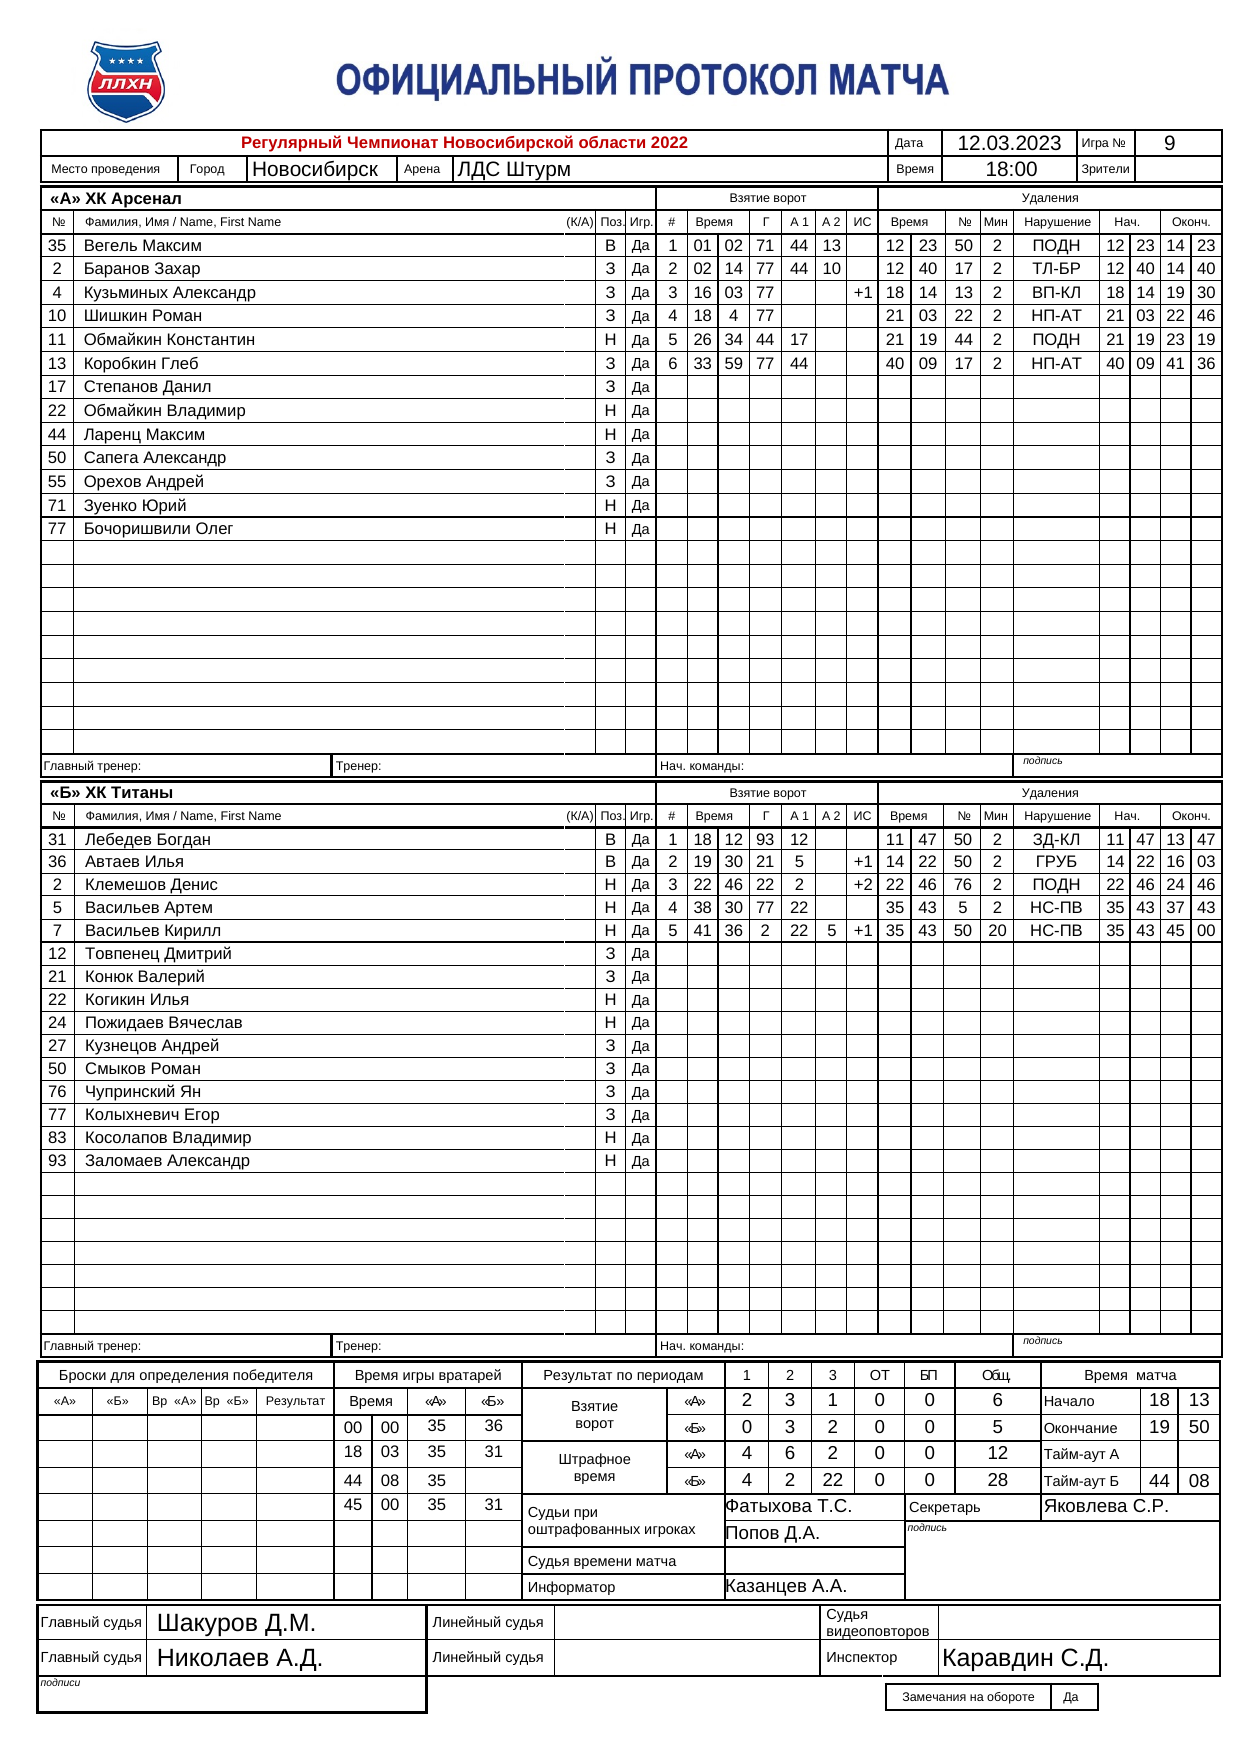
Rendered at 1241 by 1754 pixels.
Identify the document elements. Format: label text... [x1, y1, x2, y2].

table_cell [74, 636, 564, 658]
table_cell 35 [879, 920, 910, 941]
table_cell Да [626, 328, 655, 351]
table_cell Н [596, 494, 625, 516]
table_cell 34 [719, 328, 749, 351]
table_cell [1192, 1127, 1221, 1149]
table_cell [688, 1265, 717, 1287]
table_cell 2 [812, 1415, 854, 1440]
table_cell Ларенц Максим [74, 423, 564, 445]
table_cell [750, 518, 781, 540]
table_cell [688, 423, 717, 445]
table_cell [657, 612, 687, 634]
table_cell [750, 1196, 781, 1218]
table_cell [1014, 399, 1099, 422]
table_cell [719, 1173, 749, 1195]
table_cell +1 [847, 850, 877, 872]
table_cell [39, 1521, 92, 1546]
table_cell [816, 1242, 846, 1264]
table_cell [688, 1173, 717, 1195]
table_cell [816, 1012, 846, 1033]
table_cell 18 [688, 829, 717, 849]
table_cell [565, 494, 595, 516]
table_cell ПОДН [1014, 874, 1099, 895]
table_cell Н [596, 399, 625, 422]
table_cell [1014, 1219, 1099, 1241]
table_cell ГРУБ [1014, 850, 1099, 872]
table_cell 18 [1100, 281, 1129, 303]
table_cell 77 [750, 352, 781, 374]
table_cell [626, 612, 655, 634]
table_cell [1161, 565, 1190, 587]
table_cell [912, 565, 945, 587]
table_cell [688, 446, 717, 469]
table_cell Косолапов Владимир [75, 1127, 564, 1149]
table_cell подписи [39, 1677, 425, 1711]
table_cell [565, 1081, 595, 1103]
table_cell 22 [912, 850, 943, 872]
table_cell [816, 1173, 846, 1195]
table_cell [981, 1035, 1013, 1057]
table_cell 21 [879, 328, 910, 351]
table_cell [719, 707, 749, 729]
table_cell 77 [750, 896, 781, 918]
table_cell [565, 1035, 595, 1057]
table_cell [565, 376, 595, 398]
table_cell [1161, 659, 1190, 682]
table_header Броски для определения победителя [39, 1363, 333, 1387]
table_cell Судьи при оштрафованных игроках [523, 1495, 724, 1546]
table_cell Время [879, 805, 943, 826]
table_cell 23 [912, 235, 945, 256]
table_cell [847, 1173, 877, 1195]
table_cell [1100, 376, 1129, 398]
table_cell [1179, 1441, 1219, 1467]
table_cell [847, 1150, 877, 1172]
table_cell [981, 1173, 1013, 1195]
table_cell [847, 518, 877, 540]
table_cell [782, 494, 815, 516]
table_cell [626, 1242, 655, 1264]
table_cell Да [626, 446, 655, 469]
table_cell В [596, 850, 625, 872]
table_cell В [596, 235, 625, 256]
table_cell [688, 470, 717, 493]
table_cell 14 [1100, 850, 1129, 872]
table_cell [944, 943, 980, 964]
table_cell [74, 683, 564, 706]
table_cell 5 [42, 896, 74, 918]
table_cell Время [688, 211, 749, 233]
table_cell [981, 1081, 1013, 1103]
table_cell 44 [750, 328, 781, 351]
table_cell [657, 1081, 687, 1103]
table_cell [657, 1012, 687, 1033]
table_cell 00 [1192, 920, 1221, 941]
table_cell [1192, 1035, 1221, 1057]
table_cell [981, 423, 1013, 445]
table_cell 19 [1192, 328, 1221, 351]
table_header 1 [726, 1363, 768, 1387]
table_cell [879, 1058, 910, 1079]
table_cell [42, 565, 73, 587]
table_cell [750, 588, 781, 611]
table_cell 2 [981, 829, 1013, 849]
table_cell [946, 636, 980, 658]
table_cell 12 [782, 829, 815, 849]
table_cell [981, 1265, 1013, 1287]
table_cell [42, 612, 73, 634]
table_cell [596, 683, 625, 706]
table_cell Мин [981, 211, 1013, 233]
table_cell [596, 659, 625, 682]
table_cell [1161, 1035, 1190, 1057]
table_cell [816, 829, 846, 849]
table_cell 2 [981, 235, 1013, 256]
table_cell [1131, 470, 1160, 493]
table_cell [565, 966, 595, 987]
table_cell [1100, 966, 1129, 987]
table_cell [912, 494, 945, 516]
table_cell [657, 1242, 687, 1264]
table_cell [1131, 494, 1160, 516]
table_cell 4 [726, 1468, 768, 1493]
table_cell Главный судья [39, 1606, 146, 1639]
table_cell [1131, 1127, 1160, 1149]
table_cell 22 [946, 305, 980, 327]
table_cell Оконч. [1161, 805, 1221, 826]
table_cell [1131, 541, 1160, 564]
table_cell [879, 541, 910, 564]
table_cell [565, 541, 595, 564]
table_cell Время [889, 157, 941, 181]
table_cell [42, 636, 73, 658]
table_cell [912, 1150, 943, 1172]
table_cell 2 [981, 281, 1013, 303]
table_cell [1100, 494, 1129, 516]
table_cell [565, 1058, 595, 1079]
table_cell Лебедев Богдан [75, 829, 564, 849]
table_cell 2 [42, 257, 73, 280]
table_cell [847, 966, 877, 987]
table_cell 5 [657, 920, 687, 941]
table_cell [657, 1104, 687, 1126]
table_cell [1014, 1242, 1099, 1264]
table_cell [257, 1547, 333, 1573]
table_cell # [657, 805, 687, 826]
table_cell [944, 1150, 980, 1172]
table_cell З [596, 1035, 625, 1057]
table_cell 2 [981, 305, 1013, 327]
table_cell [719, 399, 749, 422]
table_cell [1131, 730, 1160, 753]
table_cell [1014, 636, 1099, 658]
table_cell [816, 565, 846, 587]
table_cell Тренер: [333, 1335, 655, 1356]
table_cell [93, 1521, 147, 1546]
table_cell Да [626, 1012, 655, 1033]
table_cell [626, 541, 655, 564]
table_cell [565, 1104, 595, 1126]
table_cell [1014, 1104, 1099, 1126]
table_cell 3 [657, 874, 687, 895]
table_cell [657, 1058, 687, 1079]
table_cell Васильев Артем [75, 896, 564, 918]
table_cell [912, 1058, 943, 1079]
table_cell 76 [944, 874, 980, 895]
table_cell [1100, 399, 1129, 422]
table_cell [1192, 1288, 1221, 1310]
table_cell Да [626, 1058, 655, 1079]
table_cell [688, 588, 717, 611]
table_cell [946, 541, 980, 564]
table_cell [596, 1242, 625, 1264]
table_header Время матча [1042, 1363, 1219, 1387]
table_cell [1161, 518, 1190, 540]
table_cell 19 [1141, 1415, 1177, 1440]
table_cell [816, 328, 846, 351]
table_cell [879, 730, 910, 753]
table_cell [596, 1219, 625, 1241]
table_cell № [946, 211, 980, 233]
table_cell [782, 1196, 815, 1218]
table_cell [912, 707, 945, 729]
table_cell 17 [946, 352, 980, 374]
table_cell [466, 1468, 521, 1493]
table_cell Г [750, 211, 781, 233]
table_cell [719, 1219, 749, 1241]
table_cell 31 [466, 1441, 521, 1467]
table_cell [1192, 588, 1221, 611]
table_cell [657, 1173, 687, 1195]
table_cell [1100, 730, 1129, 753]
table_cell ПОДН [1014, 235, 1099, 256]
table_cell [879, 707, 910, 729]
table_cell [816, 470, 846, 493]
table_cell Орехов Андрей [74, 470, 564, 493]
table_cell [626, 683, 655, 706]
table_cell [719, 470, 749, 493]
table_cell [816, 399, 846, 422]
table_cell [373, 1521, 407, 1546]
table_cell Н [596, 989, 625, 1011]
table_cell 83 [42, 1127, 74, 1149]
table_cell (К/А) [565, 211, 595, 233]
table_cell [1192, 470, 1221, 493]
table_cell Г [750, 805, 781, 826]
table_cell [847, 376, 877, 398]
table_cell Линейный судья [428, 1606, 554, 1639]
table_cell [1014, 1288, 1099, 1310]
table_cell [657, 399, 687, 422]
table_cell [981, 1219, 1013, 1241]
table_cell [1161, 612, 1190, 634]
table_cell [847, 612, 877, 634]
table_cell [816, 1311, 846, 1333]
table_cell [816, 494, 846, 516]
table_cell Да [626, 376, 655, 398]
table_cell [1131, 1311, 1160, 1333]
table_cell Н [596, 920, 625, 941]
table_cell 12 [1100, 235, 1129, 256]
table_cell [626, 636, 655, 658]
table_cell [75, 1219, 564, 1241]
table_cell 2 [981, 850, 1013, 872]
table_cell [879, 376, 910, 398]
table_cell [657, 1219, 687, 1241]
table_cell [626, 1196, 655, 1218]
table_cell [1100, 1081, 1129, 1103]
table_cell [657, 470, 687, 493]
table_cell [1014, 470, 1099, 493]
table_cell [782, 659, 815, 682]
table_cell [1014, 565, 1099, 587]
table_cell [944, 1196, 980, 1218]
table_cell 3 [769, 1415, 811, 1440]
table_cell 14 [719, 257, 749, 280]
table_cell [596, 730, 625, 753]
table_cell 36 [466, 1416, 521, 1440]
table_cell [565, 829, 595, 849]
table_cell 35 [42, 235, 73, 256]
table_cell [93, 1574, 147, 1599]
table_cell [1014, 1173, 1099, 1195]
table_cell Начало [1042, 1389, 1140, 1413]
table_cell [981, 1012, 1013, 1033]
table_cell [257, 1416, 333, 1440]
table_cell [719, 1127, 749, 1149]
table_cell Попов Д.А. [726, 1521, 904, 1546]
table_cell 43 [1131, 920, 1160, 941]
table_cell [944, 1265, 980, 1287]
table_cell [944, 1035, 980, 1057]
table_cell [912, 1265, 943, 1287]
table_cell Вр «А» [148, 1389, 201, 1413]
table_cell [1014, 612, 1099, 634]
table_cell [39, 1494, 92, 1520]
table_cell [257, 1494, 333, 1520]
table_cell [1131, 1288, 1160, 1310]
table_cell [719, 494, 749, 516]
table_cell [565, 588, 595, 611]
table_cell [1161, 730, 1190, 753]
table_cell 93 [750, 829, 781, 849]
table_cell Да [626, 943, 655, 964]
table_cell [565, 730, 595, 753]
table_cell [750, 399, 781, 422]
table_cell 18:00 [943, 157, 1076, 181]
table_cell Информатор [523, 1575, 724, 1599]
table_cell 0 [855, 1442, 904, 1467]
table_header Удаления [879, 783, 1221, 803]
table_cell [750, 1219, 781, 1241]
table_cell [1192, 423, 1221, 445]
table_cell [981, 683, 1013, 706]
table_cell [596, 565, 625, 587]
table_cell [1192, 707, 1221, 729]
table_cell [1192, 1311, 1221, 1333]
table_cell [1131, 399, 1160, 422]
table_cell [39, 1441, 92, 1467]
table_cell [847, 305, 877, 327]
table_cell 2 [981, 257, 1013, 280]
table_cell 50 [944, 829, 980, 849]
table_cell Поз. [596, 211, 625, 233]
table_cell [1100, 1219, 1129, 1241]
table_cell [1192, 659, 1221, 682]
table_cell [688, 1104, 717, 1126]
table_cell [782, 1242, 815, 1264]
table_cell [1192, 565, 1221, 587]
table_cell 20 [981, 920, 1013, 941]
table_cell [816, 989, 846, 1011]
table_cell [1100, 1196, 1129, 1218]
table_cell Каравдин С.Д. [939, 1640, 1219, 1675]
table_cell [816, 896, 846, 918]
table_cell [565, 281, 595, 303]
table_cell [657, 494, 687, 516]
table_cell [719, 612, 749, 634]
table_cell 22 [42, 399, 73, 422]
table_cell [1100, 1173, 1129, 1195]
table_cell [75, 1173, 564, 1195]
table_cell 00 [373, 1494, 407, 1520]
table_cell [816, 943, 846, 964]
table_cell [688, 1311, 717, 1333]
table_cell Н [596, 328, 625, 351]
table_cell [1100, 1035, 1129, 1057]
table_cell [816, 1265, 846, 1287]
table_cell [912, 659, 945, 682]
table_cell Да [626, 850, 655, 872]
table_cell [688, 1058, 717, 1079]
table_cell [782, 612, 815, 634]
table_cell [565, 328, 595, 351]
table_cell [1014, 518, 1099, 540]
table_cell 0 [905, 1389, 954, 1413]
table_cell 09 [1131, 352, 1160, 374]
table_cell [74, 588, 564, 611]
table_cell В [596, 829, 625, 849]
table_cell [782, 565, 815, 587]
table_cell [688, 989, 717, 1011]
table_cell [816, 305, 846, 327]
table_cell «А» [668, 1389, 724, 1413]
table_cell Да [626, 874, 655, 895]
table_cell [946, 470, 980, 493]
table_cell [1161, 1173, 1190, 1195]
table_cell [1192, 494, 1221, 516]
table_cell [782, 989, 815, 1011]
table_cell [1161, 376, 1190, 398]
table_cell [816, 518, 846, 540]
table_cell [1014, 707, 1099, 729]
table_cell [596, 1288, 625, 1310]
table_cell [750, 989, 781, 1011]
table_cell [879, 446, 910, 469]
table_cell Н [596, 1127, 625, 1149]
table_cell [879, 518, 910, 540]
table_cell 46 [912, 874, 943, 895]
table_cell Коробкин Глеб [74, 352, 564, 374]
table_cell [657, 518, 687, 540]
table_cell [946, 423, 980, 445]
table_cell [719, 1311, 749, 1333]
table_cell [596, 707, 625, 729]
table_cell [847, 1196, 877, 1218]
table_cell «А» [408, 1389, 465, 1413]
table_cell Н [596, 423, 625, 445]
table_cell З [596, 446, 625, 469]
table_cell [626, 1173, 655, 1195]
table_cell Новосибирск [248, 157, 396, 181]
table_cell Город [179, 157, 246, 181]
table_cell [912, 1242, 943, 1264]
table_cell ИС [847, 211, 877, 233]
table_cell [1161, 494, 1190, 516]
table_cell [782, 1127, 815, 1149]
table_cell Шакуров Д.М. [147, 1606, 425, 1639]
table_cell [466, 1521, 521, 1546]
table_cell [816, 1219, 846, 1241]
table_cell [981, 966, 1013, 987]
table_cell 19 [688, 850, 717, 872]
table_cell 00 [335, 1416, 371, 1440]
table_header Удаления [879, 188, 1221, 209]
table_cell [750, 636, 781, 658]
table_cell [42, 1173, 74, 1195]
table_cell З [596, 966, 625, 987]
table_cell [912, 470, 945, 493]
table_cell Н [596, 1012, 625, 1033]
table_cell [912, 588, 945, 611]
table_cell 19 [1161, 281, 1190, 303]
table_cell [912, 446, 945, 469]
table_cell [879, 1173, 910, 1195]
table_cell [1161, 707, 1190, 729]
table_cell [565, 399, 595, 422]
table_cell [565, 943, 595, 964]
table_cell [42, 659, 73, 682]
table_cell 08 [1179, 1468, 1219, 1493]
table_cell Да [626, 518, 655, 540]
table_cell [688, 1012, 717, 1033]
table_cell 6 [769, 1442, 811, 1467]
table_cell [688, 707, 717, 729]
table_cell [1014, 730, 1099, 753]
table_cell Инспектор [821, 1640, 938, 1675]
table_cell З [596, 257, 625, 280]
table_cell [750, 1150, 781, 1172]
table_cell 14 [912, 281, 945, 303]
table_cell Степанов Данил [74, 376, 564, 398]
table_cell 22 [1161, 305, 1190, 327]
table_cell 30 [719, 850, 749, 872]
table_cell Да [626, 1150, 655, 1172]
table_cell [981, 376, 1013, 398]
table_cell [1100, 1012, 1129, 1033]
table_cell [626, 707, 655, 729]
table_cell [565, 565, 595, 587]
table_cell 22 [1131, 850, 1160, 872]
table_cell 18 [879, 281, 910, 303]
table_cell 35 [408, 1468, 465, 1493]
table_cell ЗД-КЛ [1014, 829, 1099, 849]
table_cell Да [626, 920, 655, 941]
table_cell 21 [879, 305, 910, 327]
table_cell [1100, 565, 1129, 587]
table_cell [93, 1468, 147, 1493]
table_cell 46 [719, 874, 749, 895]
table_cell Смыков Роман [75, 1058, 564, 1079]
table_cell [939, 1606, 1219, 1639]
table_cell Да [626, 423, 655, 445]
table_cell [912, 1219, 943, 1241]
table_cell [719, 659, 749, 682]
table_cell [596, 541, 625, 564]
table_cell [1161, 966, 1190, 987]
table_cell 93 [42, 1150, 74, 1172]
table_cell [719, 376, 749, 398]
table_cell [847, 399, 877, 422]
table_cell [847, 1288, 877, 1310]
table_cell 2 [981, 328, 1013, 351]
table_cell [1136, 157, 1221, 181]
table_cell [626, 1219, 655, 1241]
table_cell [565, 989, 595, 1011]
table_cell [1161, 1265, 1190, 1287]
table_cell [782, 707, 815, 729]
table_cell Нарушение [1014, 805, 1099, 826]
table_cell [1161, 1058, 1190, 1079]
table_cell [1100, 1127, 1129, 1149]
table_cell 1 [657, 235, 687, 256]
table_cell [1161, 399, 1190, 422]
table_cell 5 [782, 850, 815, 872]
table_cell [782, 470, 815, 493]
table_cell [75, 1311, 564, 1333]
table_cell [1161, 1219, 1190, 1241]
table_cell № [42, 211, 73, 233]
table_cell 43 [1131, 896, 1160, 918]
table_cell Васильев Кирилл [75, 920, 564, 941]
table_cell 44 [782, 257, 815, 280]
table_cell [750, 612, 781, 634]
table_header Общ. [956, 1363, 1040, 1387]
table_cell [847, 1265, 877, 1287]
table_cell Главный тренер: [42, 1335, 330, 1356]
table_cell Товпенец Дмитрий [75, 943, 564, 964]
table_cell 18 [335, 1441, 371, 1467]
table_cell [912, 612, 945, 634]
table_header БП [905, 1363, 954, 1387]
table_header Да [1052, 1685, 1097, 1709]
table_cell [1131, 1012, 1160, 1033]
table_cell 2 [812, 1442, 854, 1467]
table_cell 24 [1161, 874, 1190, 895]
table_cell [1014, 376, 1099, 398]
table_cell 40 [1100, 352, 1129, 374]
table_cell 17 [782, 328, 815, 351]
table_cell 33 [688, 352, 717, 374]
table_cell [750, 1012, 781, 1033]
table_cell [1014, 1127, 1099, 1149]
table_cell (К/А) [565, 805, 595, 826]
table_cell [879, 1127, 910, 1149]
table_cell 77 [750, 257, 781, 280]
table_cell [657, 989, 687, 1011]
table_cell [816, 636, 846, 658]
table_cell 23 [1192, 235, 1221, 256]
table_cell [782, 518, 815, 540]
table_header Дата [889, 131, 941, 155]
table_cell Главный судья [39, 1640, 146, 1675]
table_cell [335, 1574, 371, 1599]
table_cell Кузьминых Александр [74, 281, 564, 303]
table_cell [912, 1173, 943, 1195]
table_cell [626, 730, 655, 753]
table_cell [782, 399, 815, 422]
table_cell 22 [879, 874, 910, 895]
table_cell [335, 1521, 371, 1546]
table_cell [1161, 1311, 1190, 1333]
table_cell 35 [879, 896, 910, 918]
table_cell «Б » [466, 1389, 521, 1413]
table_cell 31 [466, 1494, 521, 1520]
table_cell [555, 1606, 819, 1639]
table_cell 0 [855, 1415, 904, 1440]
table_cell 03 [912, 305, 945, 327]
table_cell [373, 1547, 407, 1573]
table_cell [981, 1196, 1013, 1218]
table_cell [847, 1058, 877, 1079]
table_cell [816, 1035, 846, 1057]
table_cell НП-АТ [1014, 352, 1099, 374]
table_cell [565, 1173, 595, 1195]
table_cell [981, 707, 1013, 729]
table_cell 50 [42, 1058, 74, 1079]
table_cell [1192, 1173, 1221, 1195]
table_cell 40 [879, 352, 910, 374]
table_cell +2 [847, 874, 877, 895]
table_cell [75, 1288, 564, 1310]
table_cell Н [596, 896, 625, 918]
table_cell 77 [750, 305, 781, 327]
table_cell [879, 1104, 910, 1126]
table_cell [626, 588, 655, 611]
table_cell [981, 588, 1013, 611]
table_header Взятие ворот [657, 783, 877, 803]
table_cell 36 [42, 850, 74, 872]
table_header Регулярный Чемпионат Новосибирской области 2022 [42, 131, 887, 155]
table_cell Секретарь [906, 1495, 1040, 1520]
table_cell [1192, 1104, 1221, 1126]
table_cell 77 [750, 281, 781, 303]
table_cell [565, 874, 595, 895]
table_cell 14 [1161, 235, 1190, 256]
table_cell Да [626, 1081, 655, 1103]
table_cell [719, 1035, 749, 1057]
table_cell [688, 1035, 717, 1057]
table_cell 35 [408, 1494, 465, 1520]
table_cell Да [626, 966, 655, 987]
table_cell [565, 235, 595, 256]
table_cell [879, 470, 910, 493]
table_cell 12 [879, 235, 910, 256]
table_cell 77 [42, 518, 73, 540]
table_cell [782, 683, 815, 706]
table_cell [944, 1127, 980, 1149]
table_header «Б» ХК Титаны [42, 783, 655, 803]
table_cell [912, 1081, 943, 1103]
table_cell 11 [879, 829, 910, 849]
table_cell Судья видеоповторов [821, 1606, 938, 1639]
table_header ОТ [855, 1363, 904, 1387]
table_cell [847, 423, 877, 445]
table_cell 4 [42, 281, 73, 303]
table_header 12.03.2023 [943, 131, 1076, 155]
table_cell [782, 376, 815, 398]
table_cell № [944, 805, 980, 826]
table_cell [39, 1574, 92, 1599]
table_cell [565, 850, 595, 872]
table_cell [1131, 1265, 1160, 1287]
table_cell Вегель Максим [74, 235, 564, 256]
table_cell 46 [1192, 305, 1221, 327]
table_cell [1014, 1081, 1099, 1103]
table_cell 6 [657, 352, 687, 374]
table_cell [1161, 1288, 1190, 1310]
table_cell Да [626, 235, 655, 256]
table_cell [688, 612, 717, 634]
table_cell 26 [688, 328, 717, 351]
table_cell [847, 896, 877, 918]
table_cell [816, 874, 846, 895]
table_cell [1192, 683, 1221, 706]
table_cell [1100, 423, 1129, 445]
table_cell [912, 1012, 943, 1033]
table_cell [657, 541, 687, 564]
table_cell 30 [1192, 281, 1221, 303]
table_cell «А» [668, 1442, 724, 1467]
table_cell Да [626, 352, 655, 374]
table_cell [1161, 1242, 1190, 1264]
table_cell [626, 1265, 655, 1287]
table_cell [1100, 683, 1129, 706]
table_cell 19 [912, 328, 945, 351]
table_cell [816, 1058, 846, 1079]
table_cell Заломаев Александр [75, 1150, 564, 1172]
table_cell НС-ПВ [1014, 896, 1099, 918]
table_cell [944, 989, 980, 1011]
table_cell А 2 [816, 805, 846, 826]
table_cell [1014, 1150, 1099, 1172]
table_cell 18 [688, 305, 717, 327]
table_cell 43 [912, 896, 943, 918]
table_cell [912, 989, 943, 1011]
table_cell [335, 1547, 371, 1573]
table_cell 22 [42, 989, 74, 1011]
table_cell Нач. команды: [657, 755, 1012, 776]
table_cell [879, 1196, 910, 1218]
table_cell 44 [782, 352, 815, 374]
table_cell [657, 1311, 687, 1333]
table_cell [750, 1311, 781, 1333]
table_cell [719, 1265, 749, 1287]
table_cell [782, 1081, 815, 1103]
table_cell [1192, 518, 1221, 540]
table_cell [1100, 588, 1129, 611]
table_cell [1131, 565, 1160, 587]
table_cell 0 [726, 1415, 768, 1440]
table_cell [1161, 1127, 1190, 1149]
table_cell З [596, 305, 625, 327]
table_cell [1131, 989, 1160, 1011]
table_cell 36 [719, 920, 749, 941]
table_cell [657, 1265, 687, 1287]
table_cell 09 [912, 352, 945, 374]
table_cell [657, 1288, 687, 1310]
table_cell ПОДН [1014, 328, 1099, 351]
table_cell 08 [373, 1468, 407, 1493]
table_cell [565, 1219, 595, 1241]
table_cell [719, 730, 749, 753]
table_cell [1131, 683, 1160, 706]
table_header 2 [769, 1363, 811, 1387]
table_cell 12 [42, 943, 74, 964]
table_cell [946, 659, 980, 682]
table_cell [596, 1196, 625, 1218]
table_cell [847, 352, 877, 374]
table_cell [1161, 470, 1190, 493]
table_cell [1100, 1150, 1129, 1172]
table_cell [74, 707, 564, 729]
table_cell Фамилия, Имя / Name, First Name [75, 805, 565, 826]
table_cell [750, 683, 781, 706]
table_cell [688, 399, 717, 422]
table_cell [1014, 1196, 1099, 1218]
table_cell [202, 1574, 256, 1599]
table_cell 0 [855, 1468, 904, 1493]
table_cell Нач. [1100, 211, 1160, 233]
table_cell [1014, 494, 1099, 516]
table_cell 47 [1131, 829, 1160, 849]
table_cell 0 [855, 1389, 904, 1413]
table_cell [750, 966, 781, 987]
table_cell [1131, 423, 1160, 445]
table_cell [912, 1288, 943, 1310]
table_cell [657, 966, 687, 987]
table_cell Мин [981, 805, 1013, 826]
table_cell [1192, 1058, 1221, 1079]
table_cell 23 [1131, 235, 1160, 256]
table_cell [1192, 943, 1221, 964]
table_cell [816, 588, 846, 611]
table_cell [879, 423, 910, 445]
table_cell 45 [335, 1494, 371, 1520]
table_cell [912, 1127, 943, 1149]
table_cell [428, 1677, 882, 1711]
table_cell [657, 636, 687, 658]
table_cell [719, 1196, 749, 1218]
table_cell [39, 1416, 92, 1440]
table_cell [1192, 1265, 1221, 1287]
table_cell [148, 1441, 201, 1467]
table_cell [944, 1311, 980, 1333]
table_cell [981, 730, 1013, 753]
table_cell [719, 588, 749, 611]
table_cell [750, 1242, 781, 1264]
table_cell 11 [1100, 829, 1129, 849]
table_cell [565, 1242, 595, 1264]
table_cell Яковлева С.Р. [1042, 1495, 1219, 1520]
table_cell [1161, 636, 1190, 658]
table_cell [750, 1288, 781, 1310]
table_cell [750, 1035, 781, 1057]
table_cell [688, 1127, 717, 1149]
table_cell Линейный судья [428, 1640, 554, 1675]
table_cell [596, 1265, 625, 1287]
table_cell 2 [42, 874, 74, 895]
table_cell [847, 829, 877, 849]
table_cell [555, 1640, 819, 1675]
table_cell [847, 636, 877, 658]
table_cell 44 [335, 1468, 371, 1493]
table_cell 59 [719, 352, 749, 374]
table_cell [1161, 446, 1190, 469]
table_cell 77 [42, 1104, 74, 1126]
table_cell [42, 683, 73, 706]
table_cell [879, 1242, 910, 1264]
table_cell [42, 588, 73, 611]
table_cell [719, 423, 749, 445]
table_cell [1100, 989, 1129, 1011]
table_cell 2 [782, 874, 815, 895]
table_cell Да [626, 1127, 655, 1149]
table_cell [981, 1127, 1013, 1149]
table_cell [782, 1173, 815, 1195]
table_cell [657, 707, 687, 729]
table_cell Да [626, 1035, 655, 1057]
table_cell [657, 588, 687, 611]
table_cell [1161, 423, 1190, 445]
table_cell [1192, 1219, 1221, 1241]
table_cell [782, 966, 815, 987]
table_cell Н [596, 874, 625, 895]
table_cell [782, 943, 815, 964]
table_cell [1131, 1219, 1160, 1241]
table_cell [944, 1173, 980, 1195]
table_cell [626, 1311, 655, 1333]
table_cell [1131, 1173, 1160, 1195]
table_cell [688, 494, 717, 516]
table_cell [565, 636, 595, 658]
table_cell [148, 1547, 201, 1573]
table_cell [565, 1311, 595, 1333]
table_cell [879, 565, 910, 587]
table_cell 38 [688, 896, 717, 918]
table_cell [946, 446, 980, 469]
table_cell [981, 518, 1013, 540]
table_cell [93, 1441, 147, 1467]
table_cell подпись [906, 1522, 1219, 1599]
table_cell 4 [657, 305, 687, 327]
table_cell 30 [719, 896, 749, 918]
table_cell 27 [42, 1035, 74, 1057]
table_cell Поз. [596, 805, 625, 826]
table_cell [466, 1574, 521, 1599]
table_cell [847, 659, 877, 682]
table_cell [75, 1242, 564, 1264]
table_cell [946, 376, 980, 398]
table_cell 17 [946, 257, 980, 280]
table_cell [816, 1127, 846, 1149]
table_cell [750, 423, 781, 445]
table_cell [565, 352, 595, 374]
table_cell Обмайкин Константин [74, 328, 564, 351]
table_cell А 2 [816, 211, 846, 233]
table_cell [944, 1242, 980, 1264]
table_cell 23 [1161, 328, 1190, 351]
table_cell [657, 1127, 687, 1149]
table_cell [148, 1521, 201, 1546]
table_cell [565, 683, 595, 706]
table_cell [981, 1311, 1013, 1333]
table_cell 50 [944, 920, 980, 941]
table_cell [719, 446, 749, 469]
table_cell [1100, 541, 1129, 564]
table_cell [42, 1242, 74, 1264]
table_cell [1161, 588, 1190, 611]
table_cell [1131, 659, 1160, 682]
table_cell 10 [42, 305, 73, 327]
table_cell [1161, 1012, 1190, 1033]
table_cell «Б» [668, 1468, 724, 1493]
table_cell [847, 707, 877, 729]
table_cell [688, 565, 717, 587]
table_cell [1192, 1196, 1221, 1218]
table_cell [912, 730, 945, 753]
table_cell [1161, 943, 1190, 964]
table_cell [1161, 1081, 1190, 1103]
table_cell [750, 730, 781, 753]
table_cell [42, 730, 73, 753]
table_cell 16 [1161, 850, 1190, 872]
table_cell ЛДС Штурм [454, 157, 887, 181]
table_cell [565, 920, 595, 941]
table_cell 22 [1100, 874, 1129, 895]
table_cell [816, 683, 846, 706]
table_cell [981, 1104, 1013, 1126]
table_cell [1014, 588, 1099, 611]
table_cell Зуенко Юрий [74, 494, 564, 516]
table_cell [981, 1058, 1013, 1079]
table_cell [148, 1494, 201, 1520]
table_cell [782, 1035, 815, 1057]
table_cell [879, 399, 910, 422]
table_cell [688, 1196, 717, 1218]
table_cell [408, 1521, 465, 1546]
table_cell 3 [769, 1389, 811, 1413]
table_cell [1014, 683, 1099, 706]
table_cell [202, 1494, 256, 1520]
table_cell [626, 1288, 655, 1310]
table_cell 2 [726, 1389, 768, 1413]
table_cell [981, 1288, 1013, 1310]
table_cell [879, 636, 910, 658]
table_cell Баранов Захар [74, 257, 564, 280]
table_cell Главный тренер: [42, 755, 330, 776]
table_cell [782, 588, 815, 611]
table_cell [1131, 707, 1160, 729]
table_cell [1100, 1104, 1129, 1126]
table_header Результат по периодам [523, 1363, 724, 1387]
table_cell [596, 1173, 625, 1195]
table_cell [816, 446, 846, 469]
table_cell [750, 1104, 781, 1126]
table_cell 55 [42, 470, 73, 493]
table_cell [816, 612, 846, 634]
table_cell Да [626, 494, 655, 516]
table_cell [944, 1104, 980, 1126]
table_cell [1192, 541, 1221, 564]
table_cell [782, 730, 815, 753]
table_cell [782, 1104, 815, 1126]
table_header Игра № [1078, 131, 1134, 155]
table_cell 02 [719, 235, 749, 256]
table_cell [847, 446, 877, 469]
table_cell 36 [1192, 352, 1221, 374]
table_cell 0 [905, 1415, 954, 1440]
table_cell 2 [657, 850, 687, 872]
table_cell [946, 399, 980, 422]
table_cell [42, 707, 73, 729]
table_cell [981, 1150, 1013, 1172]
table_cell [912, 636, 945, 658]
table_cell [1014, 446, 1099, 469]
table_cell [944, 1081, 980, 1103]
table_cell [1131, 966, 1160, 987]
table_cell [750, 943, 781, 964]
table_cell [879, 612, 910, 634]
table_cell Судья времени матча [523, 1548, 724, 1573]
table_cell 0 [905, 1442, 954, 1467]
table_cell [816, 423, 846, 445]
table_cell [1192, 376, 1221, 398]
table_cell [1100, 1311, 1129, 1333]
table_cell 47 [912, 829, 943, 849]
table_cell Казанцев А.А. [726, 1575, 904, 1599]
table_cell Когикин Илья [75, 989, 564, 1011]
table_cell [688, 1288, 717, 1310]
table_cell Вр «Б» [202, 1389, 256, 1413]
table_cell Игр. [626, 211, 655, 233]
table_cell [657, 423, 687, 445]
table_cell [782, 1288, 815, 1310]
table_cell [912, 1311, 943, 1333]
table_cell 13 [1179, 1389, 1219, 1413]
table_cell [750, 1127, 781, 1149]
table_cell [688, 636, 717, 658]
table_cell Чупринский Ян [75, 1081, 564, 1103]
table_cell [912, 541, 945, 564]
table_cell 40 [1192, 257, 1221, 280]
table_cell подпись [1014, 1335, 1221, 1356]
table_cell Фамилия, Имя / Name, First Name [74, 211, 565, 233]
table_cell [657, 446, 687, 469]
table_cell ВП-КЛ [1014, 281, 1099, 303]
table_cell Время [688, 805, 749, 826]
table_cell [719, 518, 749, 540]
table_cell [946, 707, 980, 729]
table_cell [74, 612, 564, 634]
table_cell [688, 943, 717, 964]
table_cell 02 [688, 257, 717, 280]
table_cell [1014, 541, 1099, 564]
table_cell «Б» [668, 1415, 724, 1440]
table_cell [657, 683, 687, 706]
table_cell [782, 1311, 815, 1333]
table_cell Да [626, 896, 655, 918]
table_cell Тренер: [333, 755, 655, 776]
table_cell [816, 376, 846, 398]
table_cell Результат [257, 1389, 333, 1413]
table_cell Время [879, 211, 945, 233]
table_cell 76 [42, 1081, 74, 1103]
table_cell [688, 518, 717, 540]
table_cell [1131, 1150, 1160, 1172]
table_cell Да [626, 399, 655, 422]
table_cell Нарушение [1014, 211, 1099, 233]
table_cell [847, 730, 877, 753]
table_cell [42, 1196, 74, 1218]
table_cell [148, 1416, 201, 1440]
table_cell [912, 943, 943, 964]
table_cell 47 [1192, 829, 1221, 849]
table_cell [466, 1547, 521, 1573]
table_cell [565, 305, 595, 327]
table_cell [719, 683, 749, 706]
table_cell [782, 1219, 815, 1241]
table_cell [782, 1058, 815, 1079]
table_cell [946, 683, 980, 706]
table_cell Да [626, 257, 655, 280]
table_cell Нач. команды: [657, 1335, 1012, 1356]
table_cell 22 [750, 874, 781, 895]
table_cell [148, 1574, 201, 1599]
table_cell [750, 470, 781, 493]
table_cell [879, 1311, 910, 1333]
table_cell Николаев А.Д. [147, 1640, 425, 1675]
table_cell Шишкин Роман [74, 305, 564, 327]
table_cell Зрители [1078, 157, 1134, 181]
table_cell [847, 1035, 877, 1057]
table_cell [596, 636, 625, 658]
table_cell [847, 565, 877, 587]
table_cell [719, 989, 749, 1011]
table_cell [912, 683, 945, 706]
table_cell [42, 1265, 74, 1287]
table_cell [816, 541, 846, 564]
table_cell 22 [782, 896, 815, 918]
table_cell [719, 943, 749, 964]
table_cell [39, 1468, 92, 1493]
table_cell [1100, 1242, 1129, 1264]
table_cell 01 [688, 235, 717, 256]
table_cell [981, 494, 1013, 516]
table_cell 44 [1141, 1468, 1177, 1493]
table_cell [879, 989, 910, 1011]
table_cell [1014, 943, 1099, 964]
table_cell [750, 376, 781, 398]
table_cell [719, 1058, 749, 1079]
table_cell [719, 966, 749, 987]
table_cell 11 [42, 328, 73, 351]
table_cell [847, 588, 877, 611]
table_cell [657, 659, 687, 682]
table_cell [1161, 1150, 1190, 1172]
picture [5, 28, 1179, 129]
table_cell 46 [1192, 874, 1221, 895]
table_cell [565, 423, 595, 445]
table_cell 03 [719, 281, 749, 303]
table_cell [565, 1150, 595, 1172]
table_cell [1192, 1242, 1221, 1264]
table_cell [1131, 518, 1160, 540]
table_cell Нач. [1100, 805, 1160, 826]
table_cell 43 [1192, 896, 1221, 918]
table_cell [879, 1219, 910, 1241]
table_cell [782, 446, 815, 469]
table_cell [1192, 989, 1221, 1011]
table_header 3 [812, 1363, 854, 1387]
table_cell [981, 659, 1013, 682]
table_header Замечания на обороте [887, 1685, 1050, 1709]
table_cell [879, 1265, 910, 1287]
table_cell [946, 518, 980, 540]
table_cell [912, 518, 945, 540]
table_cell [750, 1081, 781, 1103]
table_cell [750, 1058, 781, 1079]
table_cell [657, 1196, 687, 1218]
table_cell 22 [812, 1468, 854, 1493]
table_cell [879, 1012, 910, 1033]
table_cell З [596, 1081, 625, 1103]
table_cell [565, 896, 595, 918]
table_cell [1100, 636, 1129, 658]
table_cell [657, 1150, 687, 1172]
table_cell 19 [1131, 328, 1160, 351]
table_cell ТЛ-БР [1014, 257, 1099, 280]
table_cell [879, 683, 910, 706]
table_cell [1131, 446, 1160, 469]
table_cell 21 [750, 850, 781, 872]
table_cell [626, 565, 655, 587]
table_cell [688, 966, 717, 987]
table_cell [847, 494, 877, 516]
table_cell [148, 1468, 201, 1493]
table_cell [847, 1104, 877, 1126]
table_cell 5 [944, 896, 980, 918]
table_cell 35 [1100, 920, 1129, 941]
table_cell [879, 1035, 910, 1057]
table_cell [847, 943, 877, 964]
table_cell 13 [946, 281, 980, 303]
table_cell [847, 1242, 877, 1264]
table_cell [912, 423, 945, 445]
table_cell 5 [956, 1415, 1040, 1440]
table_cell 5 [816, 920, 846, 941]
table_cell 2 [657, 257, 687, 280]
table_cell [944, 1058, 980, 1079]
table_header 9 [1136, 131, 1221, 155]
table_cell [688, 683, 717, 706]
table_cell [688, 1219, 717, 1241]
table_cell [847, 989, 877, 1011]
table_cell [847, 328, 877, 351]
table_cell 14 [1131, 281, 1160, 303]
table_cell 45 [1161, 920, 1190, 941]
table_cell [944, 1288, 980, 1310]
table_cell [750, 707, 781, 729]
table_cell [1131, 636, 1160, 658]
table_cell +1 [847, 281, 877, 303]
table_cell 18 [1141, 1389, 1177, 1413]
table_cell [946, 565, 980, 587]
table_cell [816, 1150, 846, 1172]
table_cell [1161, 683, 1190, 706]
table_cell Да [626, 281, 655, 303]
table_cell [981, 565, 1013, 587]
table_cell [93, 1547, 147, 1573]
table_cell [1014, 989, 1099, 1011]
table_cell [847, 1081, 877, 1103]
table_cell [719, 565, 749, 587]
table_cell [1141, 1441, 1177, 1467]
table_cell [657, 943, 687, 964]
table_cell [1014, 966, 1099, 987]
table_cell 35 [1100, 896, 1129, 918]
table_cell [912, 1035, 943, 1057]
table_cell [750, 541, 781, 564]
table_cell [879, 1150, 910, 1172]
table_cell Сапега Александр [74, 446, 564, 469]
table_cell 21 [1100, 328, 1129, 351]
table_cell [816, 966, 846, 987]
table_cell [879, 1081, 910, 1103]
table_cell Да [626, 470, 655, 493]
table_cell НС-ПВ [1014, 920, 1099, 941]
table_cell 13 [42, 352, 73, 374]
table_cell [688, 730, 717, 753]
table_cell 2 [981, 352, 1013, 374]
table_cell [912, 399, 945, 422]
table_cell 35 [408, 1441, 465, 1467]
table_cell [1131, 376, 1160, 398]
table_cell [688, 659, 717, 682]
table_cell 03 [1192, 850, 1221, 872]
table_cell [719, 1081, 749, 1103]
table_cell [912, 376, 945, 398]
table_cell 43 [912, 920, 943, 941]
table_cell Оконч. [1161, 211, 1221, 233]
table_cell Конюк Валерий [75, 966, 564, 987]
table_cell [75, 1196, 564, 1218]
table_cell [750, 494, 781, 516]
table_cell [816, 1196, 846, 1218]
table_cell [1099, 1682, 1220, 1711]
table_cell Окончание [1042, 1415, 1140, 1440]
table_cell 24 [42, 1012, 74, 1033]
table_cell [1161, 1196, 1190, 1218]
table_cell [565, 1196, 595, 1218]
table_cell 21 [1100, 305, 1129, 327]
table_cell [1014, 1265, 1099, 1287]
table_cell З [596, 943, 625, 964]
table_cell [688, 1150, 717, 1172]
table_cell [847, 235, 877, 256]
table_cell [257, 1468, 333, 1493]
table_cell [816, 352, 846, 374]
table_cell [912, 966, 943, 987]
table_cell 12 [956, 1442, 1040, 1467]
table_cell Да [626, 989, 655, 1011]
table_cell 50 [944, 850, 980, 872]
table_cell [596, 1311, 625, 1333]
table_header «А» ХК Арсенал [42, 188, 655, 209]
table_cell [782, 541, 815, 564]
table_cell 40 [1131, 257, 1160, 280]
table_cell [565, 612, 595, 634]
table_cell [816, 1104, 846, 1126]
table_cell 03 [1131, 305, 1160, 327]
table_cell ИС [847, 805, 877, 826]
table_cell [782, 1265, 815, 1287]
table_cell +1 [847, 920, 877, 941]
table_cell З [596, 1104, 625, 1126]
table_cell З [596, 376, 625, 398]
table_cell Тайм-аут А [1042, 1441, 1140, 1467]
table_cell [1192, 1081, 1221, 1103]
table_cell [782, 281, 815, 303]
table_cell Игр. [626, 805, 655, 826]
table_header Взятие ворот [657, 188, 877, 209]
table_cell [74, 730, 564, 753]
table_cell «Б» [93, 1389, 147, 1413]
table_cell [1014, 1311, 1099, 1333]
table_cell [816, 730, 846, 753]
table_cell Штрафное время [523, 1442, 666, 1493]
table_cell [1014, 659, 1099, 682]
table_cell [726, 1548, 904, 1573]
table_cell Да [626, 1104, 655, 1126]
table_cell 2 [981, 874, 1013, 895]
table_cell [42, 1311, 74, 1333]
table_cell Время [335, 1389, 407, 1413]
table_cell [847, 683, 877, 706]
table_cell Колыхневич Егор [75, 1104, 564, 1126]
table_cell [847, 257, 877, 280]
table_cell [74, 541, 564, 564]
table_cell 28 [956, 1468, 1040, 1493]
table_cell «А» [39, 1389, 92, 1413]
table_cell [750, 1265, 781, 1287]
table_cell 00 [373, 1416, 407, 1440]
table_cell [1100, 470, 1129, 493]
table_cell [750, 1173, 781, 1195]
table_cell 16 [688, 281, 717, 303]
table_cell 21 [42, 966, 74, 987]
table_cell [74, 565, 564, 587]
table_cell Фатыхова Т.С. [726, 1495, 904, 1520]
table_cell [782, 1150, 815, 1172]
table_cell [1131, 612, 1160, 634]
table_cell [719, 1150, 749, 1172]
table_cell [1100, 943, 1129, 964]
table_cell 2 [769, 1468, 811, 1493]
table_cell [1100, 1265, 1129, 1287]
table_cell [1131, 1196, 1160, 1218]
table_cell 13 [1161, 829, 1190, 849]
table_cell 7 [42, 920, 74, 941]
table_cell [1014, 423, 1099, 445]
table_cell [1161, 989, 1190, 1011]
table_cell [879, 1288, 910, 1310]
table_cell [42, 1219, 74, 1241]
table_cell [565, 1265, 595, 1287]
table_cell Тайм-аут Б [1042, 1468, 1140, 1493]
table_cell [75, 1265, 564, 1287]
table_cell [1131, 1104, 1160, 1126]
table_cell [944, 966, 980, 987]
table_cell 3 [657, 281, 687, 303]
table_cell [596, 612, 625, 634]
table_cell [257, 1521, 333, 1546]
table_cell Клемешов Денис [75, 874, 564, 895]
table_cell [688, 541, 717, 564]
table_cell # [657, 211, 687, 233]
table_cell [1192, 612, 1221, 634]
table_cell [946, 730, 980, 753]
table_cell Кузнецов Андрей [75, 1035, 564, 1057]
table_cell № [42, 805, 74, 826]
table_cell [782, 1012, 815, 1033]
table_cell [202, 1416, 256, 1440]
table_cell [565, 1288, 595, 1310]
table_cell [847, 541, 877, 564]
table_cell [657, 376, 687, 398]
table_cell [750, 659, 781, 682]
table_cell Взятие ворот [523, 1389, 666, 1440]
table_cell 50 [42, 446, 73, 469]
table_cell 2 [750, 920, 781, 941]
table_cell [565, 1012, 595, 1033]
table_cell [879, 494, 910, 516]
table_cell [565, 659, 595, 682]
table_cell Н [596, 1150, 625, 1172]
table_cell [981, 943, 1013, 964]
table_cell [944, 1012, 980, 1033]
table_cell [981, 636, 1013, 658]
table_cell [719, 1012, 749, 1033]
table_cell 13 [816, 235, 846, 256]
table_cell [847, 1219, 877, 1241]
table_cell Обмайкин Владимир [74, 399, 564, 422]
table_cell [879, 588, 910, 611]
table_cell [944, 1219, 980, 1241]
table_cell [750, 446, 781, 469]
table_cell [1192, 730, 1221, 753]
table_cell [1100, 1058, 1129, 1079]
table_cell [719, 636, 749, 658]
table_cell 40 [912, 257, 945, 280]
table_cell [1014, 1012, 1099, 1033]
table_cell [202, 1547, 256, 1573]
table_cell 44 [946, 328, 980, 351]
table_cell [981, 541, 1013, 564]
table_cell [1192, 1012, 1221, 1033]
table_cell 2 [981, 896, 1013, 918]
table_cell [1100, 446, 1129, 469]
table_cell 31 [42, 829, 74, 849]
table_cell [657, 565, 687, 587]
table_cell [816, 1081, 846, 1103]
table_cell [816, 281, 846, 303]
table_cell [1192, 1150, 1221, 1172]
table_cell 12 [879, 257, 910, 280]
table_cell [565, 257, 595, 280]
table_cell [847, 1127, 877, 1149]
table_cell [1161, 1104, 1190, 1126]
table_cell 50 [1179, 1415, 1219, 1440]
table_cell [816, 659, 846, 682]
table_cell [719, 1104, 749, 1126]
table_cell [688, 1242, 717, 1264]
table_cell [981, 612, 1013, 634]
table_cell [257, 1441, 333, 1467]
table_cell [1131, 943, 1160, 964]
table_cell [879, 966, 910, 987]
table_cell [981, 1242, 1013, 1264]
table_cell З [596, 281, 625, 303]
table_cell [782, 305, 815, 327]
table_cell [883, 1677, 1220, 1681]
table_cell [202, 1521, 256, 1546]
table_cell [981, 989, 1013, 1011]
table_cell [946, 612, 980, 634]
table_cell 71 [750, 235, 781, 256]
table_cell [1192, 446, 1221, 469]
table_cell З [596, 352, 625, 374]
table_cell [596, 588, 625, 611]
table_cell 03 [373, 1441, 407, 1467]
table_cell 41 [1161, 352, 1190, 374]
table_cell [1131, 1081, 1160, 1103]
table_cell 71 [42, 494, 73, 516]
table_cell 4 [719, 305, 749, 327]
table_cell [565, 707, 595, 729]
table_cell 17 [42, 376, 73, 398]
table_cell 22 [782, 920, 815, 941]
table_cell [565, 1127, 595, 1149]
table_cell Арена [398, 157, 452, 181]
table_cell [1100, 612, 1129, 634]
table_cell [1192, 399, 1221, 422]
table_cell [816, 850, 846, 872]
table_cell 14 [879, 850, 910, 872]
table_cell [1131, 1242, 1160, 1264]
table_cell [42, 1288, 74, 1310]
table_cell [257, 1574, 333, 1599]
table_cell [408, 1574, 465, 1599]
table_cell [1192, 966, 1221, 987]
table_cell [981, 470, 1013, 493]
table_cell [565, 518, 595, 540]
table_cell [719, 1242, 749, 1264]
table_cell [1100, 707, 1129, 729]
table_cell З [596, 1058, 625, 1079]
table_cell [719, 1288, 749, 1310]
table_cell [1131, 1035, 1160, 1057]
table_cell [782, 636, 815, 658]
table_cell 44 [42, 423, 73, 445]
table_cell [1014, 1035, 1099, 1057]
table_cell 1 [657, 829, 687, 849]
table_cell 12 [1100, 257, 1129, 280]
table_cell [946, 494, 980, 516]
table_cell А 1 [782, 805, 815, 826]
table_cell [912, 1196, 943, 1218]
table_cell [657, 730, 687, 753]
table_cell А 1 [782, 211, 815, 233]
table_cell 10 [816, 257, 846, 280]
table_cell 22 [688, 874, 717, 895]
table_cell [408, 1547, 465, 1573]
table_cell 35 [408, 1416, 465, 1440]
table_cell [981, 446, 1013, 469]
table_cell [74, 659, 564, 682]
table_cell [1100, 518, 1129, 540]
table_cell [981, 399, 1013, 422]
table_cell 37 [1161, 896, 1190, 918]
table_cell [879, 943, 910, 964]
table_cell 12 [719, 829, 749, 849]
table_cell [1131, 588, 1160, 611]
table_cell 46 [1131, 874, 1160, 895]
table_cell [1131, 1058, 1160, 1079]
table_cell 4 [657, 896, 687, 918]
table_cell Пожидаев Вячеслав [75, 1012, 564, 1033]
table_cell [847, 1311, 877, 1333]
table_cell [847, 470, 877, 493]
table_cell [782, 423, 815, 445]
table_cell 6 [956, 1389, 1040, 1413]
table_cell З [596, 470, 625, 493]
table_cell [879, 659, 910, 682]
table_cell [688, 1081, 717, 1103]
table_cell 50 [946, 235, 980, 256]
table_cell [816, 1288, 846, 1310]
table_cell Место проведения [42, 157, 177, 181]
table_cell Да [626, 829, 655, 849]
table_cell [912, 1104, 943, 1126]
table_cell [202, 1468, 256, 1493]
table_cell подпись [1014, 755, 1221, 776]
table_cell [565, 446, 595, 469]
table_cell 4 [726, 1442, 768, 1467]
table_cell [626, 659, 655, 682]
table_cell [688, 376, 717, 398]
table_cell Бочоришвили Олег [74, 518, 564, 540]
table_cell [39, 1547, 92, 1573]
table_cell [373, 1574, 407, 1599]
table_cell 44 [782, 235, 815, 256]
table_cell [1161, 541, 1190, 564]
table_cell [816, 707, 846, 729]
table_cell 1 [812, 1389, 854, 1413]
table_cell [1014, 1058, 1099, 1079]
table_cell [202, 1441, 256, 1467]
table_cell Н [596, 518, 625, 540]
table_cell Да [626, 305, 655, 327]
table_cell [719, 541, 749, 564]
table_cell [657, 1035, 687, 1057]
table_cell 5 [657, 328, 687, 351]
table_cell 14 [1161, 257, 1190, 280]
table_cell [1100, 1288, 1129, 1310]
table_cell Автаев Илья [75, 850, 564, 872]
table_cell 0 [905, 1468, 954, 1493]
table_cell [750, 565, 781, 587]
table_cell [1192, 636, 1221, 658]
table_header Время игры вратарей [335, 1363, 521, 1387]
table_cell [42, 541, 73, 564]
table_cell [565, 470, 595, 493]
table_cell [946, 588, 980, 611]
table_cell НП-АТ [1014, 305, 1099, 327]
table_cell 41 [688, 920, 717, 941]
table_cell [93, 1416, 147, 1440]
table_cell [1100, 659, 1129, 682]
table_cell [93, 1494, 147, 1520]
table_cell [847, 1012, 877, 1033]
